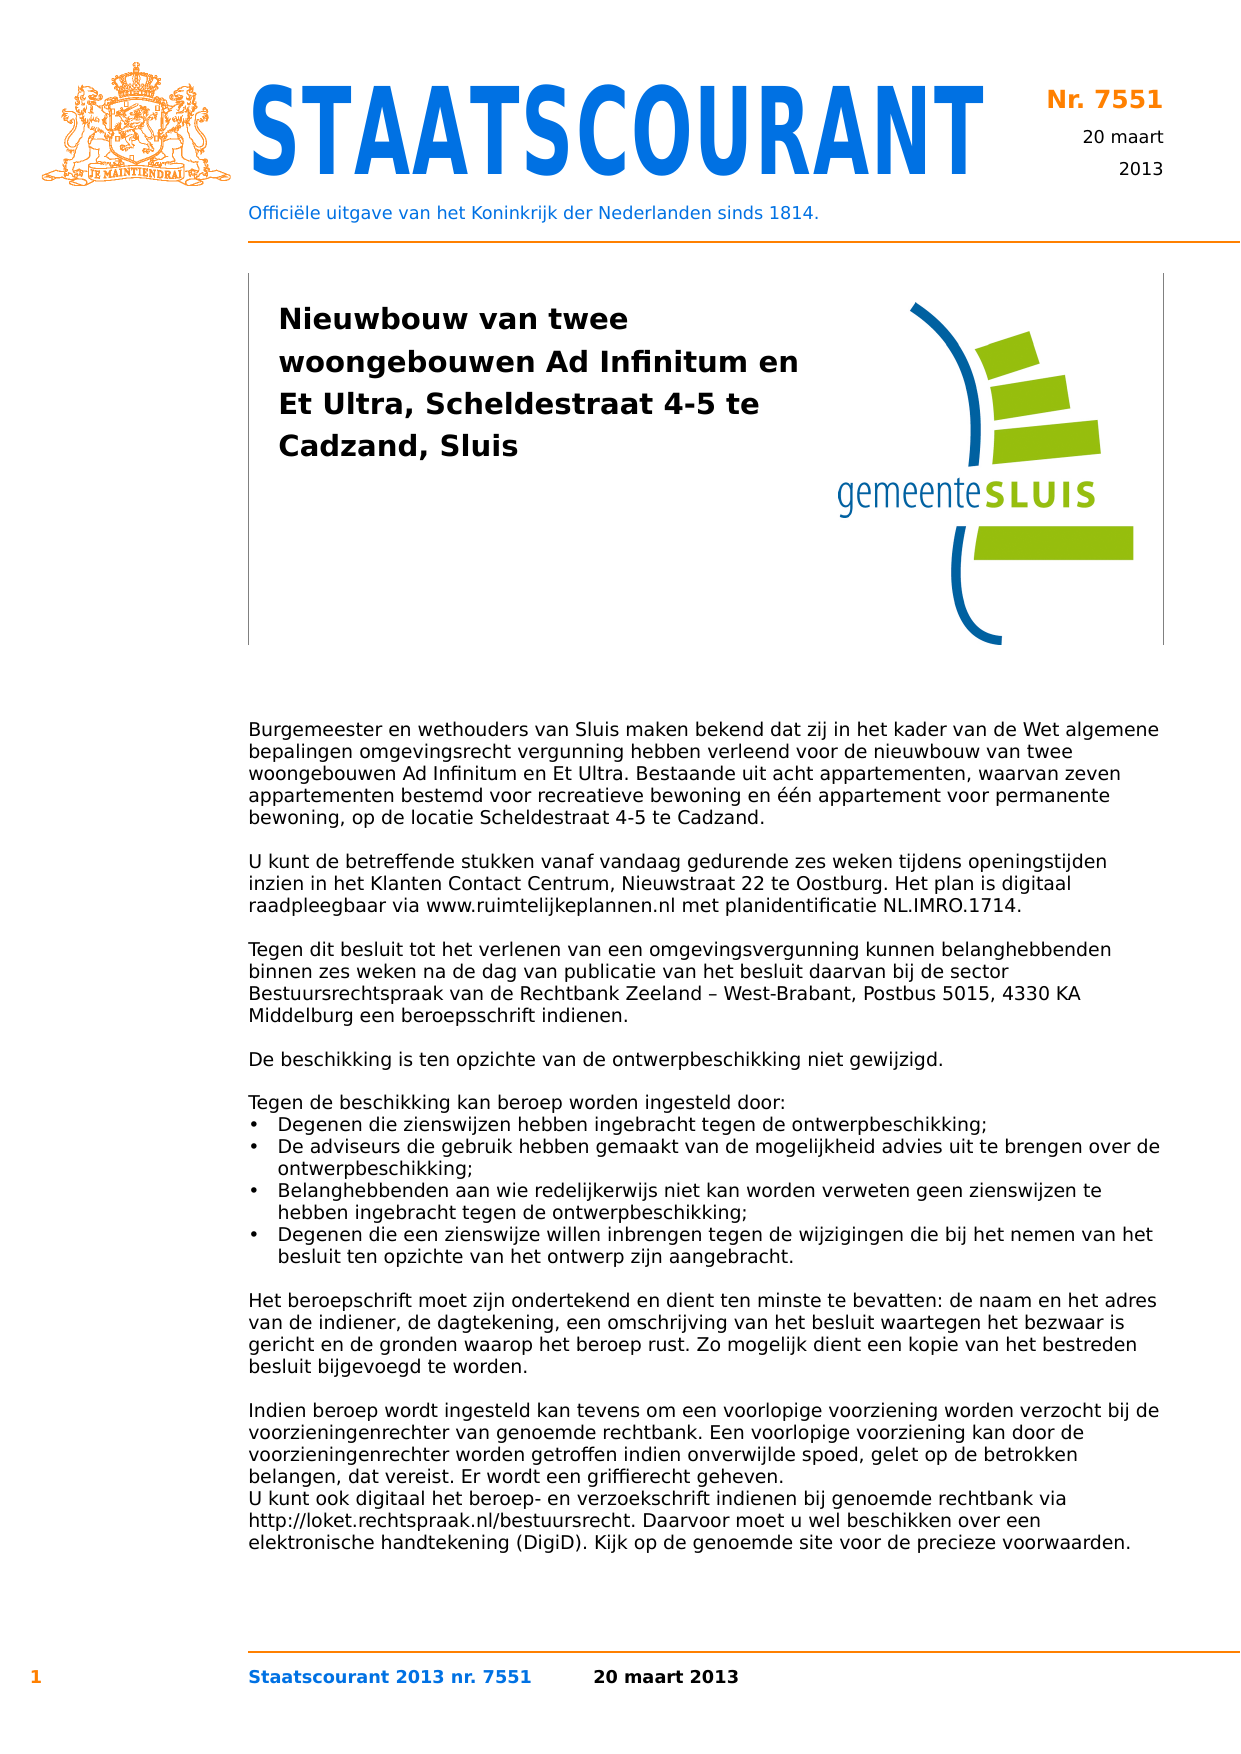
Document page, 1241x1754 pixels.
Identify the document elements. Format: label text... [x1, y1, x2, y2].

text Het beroepschrift moet zijn ondertekend en dient ten minste te bevatten: de naam en het adres van de indiener, de dagtekening, een omschrijving van het besluit waartegen het bezwaar is gericht en de gronden waarop het beroep rust. Zo mogelijk dient een kopie van het bestreden besluit bijgevoegd te worden. [248, 1290, 1163, 1378]
table_cell 20 maart [998, 121, 1240, 153]
text • Belanghebbenden aan wie redelijkerwijs niet kan worden verweten geen zienswijzen te hebben ingebracht tegen de ontwerpbeschikking; [248, 1180, 1163, 1224]
text Tegen de beschikking kan beroep worden ingesteld door: [248, 1092, 1163, 1114]
text Tegen dit besluit tot het verlenen van een omgevingsvergunning kunnen belanghebbenden binnen zes weken na de dag van publicatie van het besluit daarvan bij de sector Bestuursrechtspraak van de Rechtbank Zeeland – West-Brabant, Postbus 5015, 4330 KA Middelburg een beroepsschrift indienen. [248, 939, 1163, 1027]
text U kunt de betreffende stukken vanaf vandaag gedurende zes weken tijdens openingstijden inzien in het Klanten Contact Centrum, Nieuwstraat 22 te Oostburg. Het plan is digitaal raadpleegbaar via www.ruimtelijkeplannen.nl met planidentificatie NL.IMRO.1714. [248, 851, 1163, 917]
table_header Nr. 7551 [998, 62, 1240, 121]
text • Degenen die een zienswijze willen inbrengen tegen de wijzigingen die bij het nemen van het besluit ten opzichte van het ontwerp zijn aangebracht. [248, 1224, 1163, 1268]
table_header STAATSCOURANT [248, 62, 998, 203]
text • Degenen die zienswijzen hebben ingebracht tegen de ontwerpbeschikking; [248, 1114, 1163, 1136]
text U kunt ook digitaal het beroep- en verzoekschrift indienen bij genoemde rechtbank via http://loket.rechtspraak.nl/bestuursrecht. Daarvoor moet u wel beschikken over een elektronische handtekening (DigiD). Kijk op de genoemde site voor de precieze voorwaarden. [248, 1488, 1163, 1554]
picture [41, 62, 231, 186]
text De beschikking is ten opzichte van de ontwerpbeschikking niet gewijzigd. [248, 1048, 1163, 1070]
table_cell 2013 [998, 153, 1240, 203]
picture [838, 302, 1134, 645]
table_header [25, 62, 248, 241]
text Burgemeester en wethouders van Sluis maken bekend dat zij in het kader van de Wet algemene bepalingen omgevingsrecht vergunning hebben verleend voor de nieuwbouw van twee woongebouwen Ad Infinitum en Et Ultra. Bestaande uit acht appartementen, waarvan zeven appartementen bestemd voor recreatieve bewoning en één appartement voor permanente bewoning, op de locatie Scheldestraat 4-5 te Cadzand. [248, 719, 1163, 829]
table_cell Officiële uitgave van het Koninkrijk der Nederlanden sinds 1814. [248, 203, 1240, 241]
text Indien beroep wordt ingesteld kan tevens om een voorlopige voorziening worden verzocht bij de voorzieningenrechter van genoemde rechtbank. Een voorlopige voorziening kan door de voorzieningenrechter worden getroffen indien onverwijlde spoed, gelet op de betrokken belangen, dat vereist. Er wordt een griffierecht geheven. [248, 1400, 1163, 1488]
subtitle Nieuwbouw van twee woongebouwen Ad Infinitum en Et Ultra, Scheldestraat 4-5 te Cadzand, Sluis [249, 273, 1163, 645]
text • De adviseurs die gebruik hebben gemaakt van de mogelijkheid advies uit te brengen over de ontwerpbeschikking; [248, 1136, 1163, 1180]
